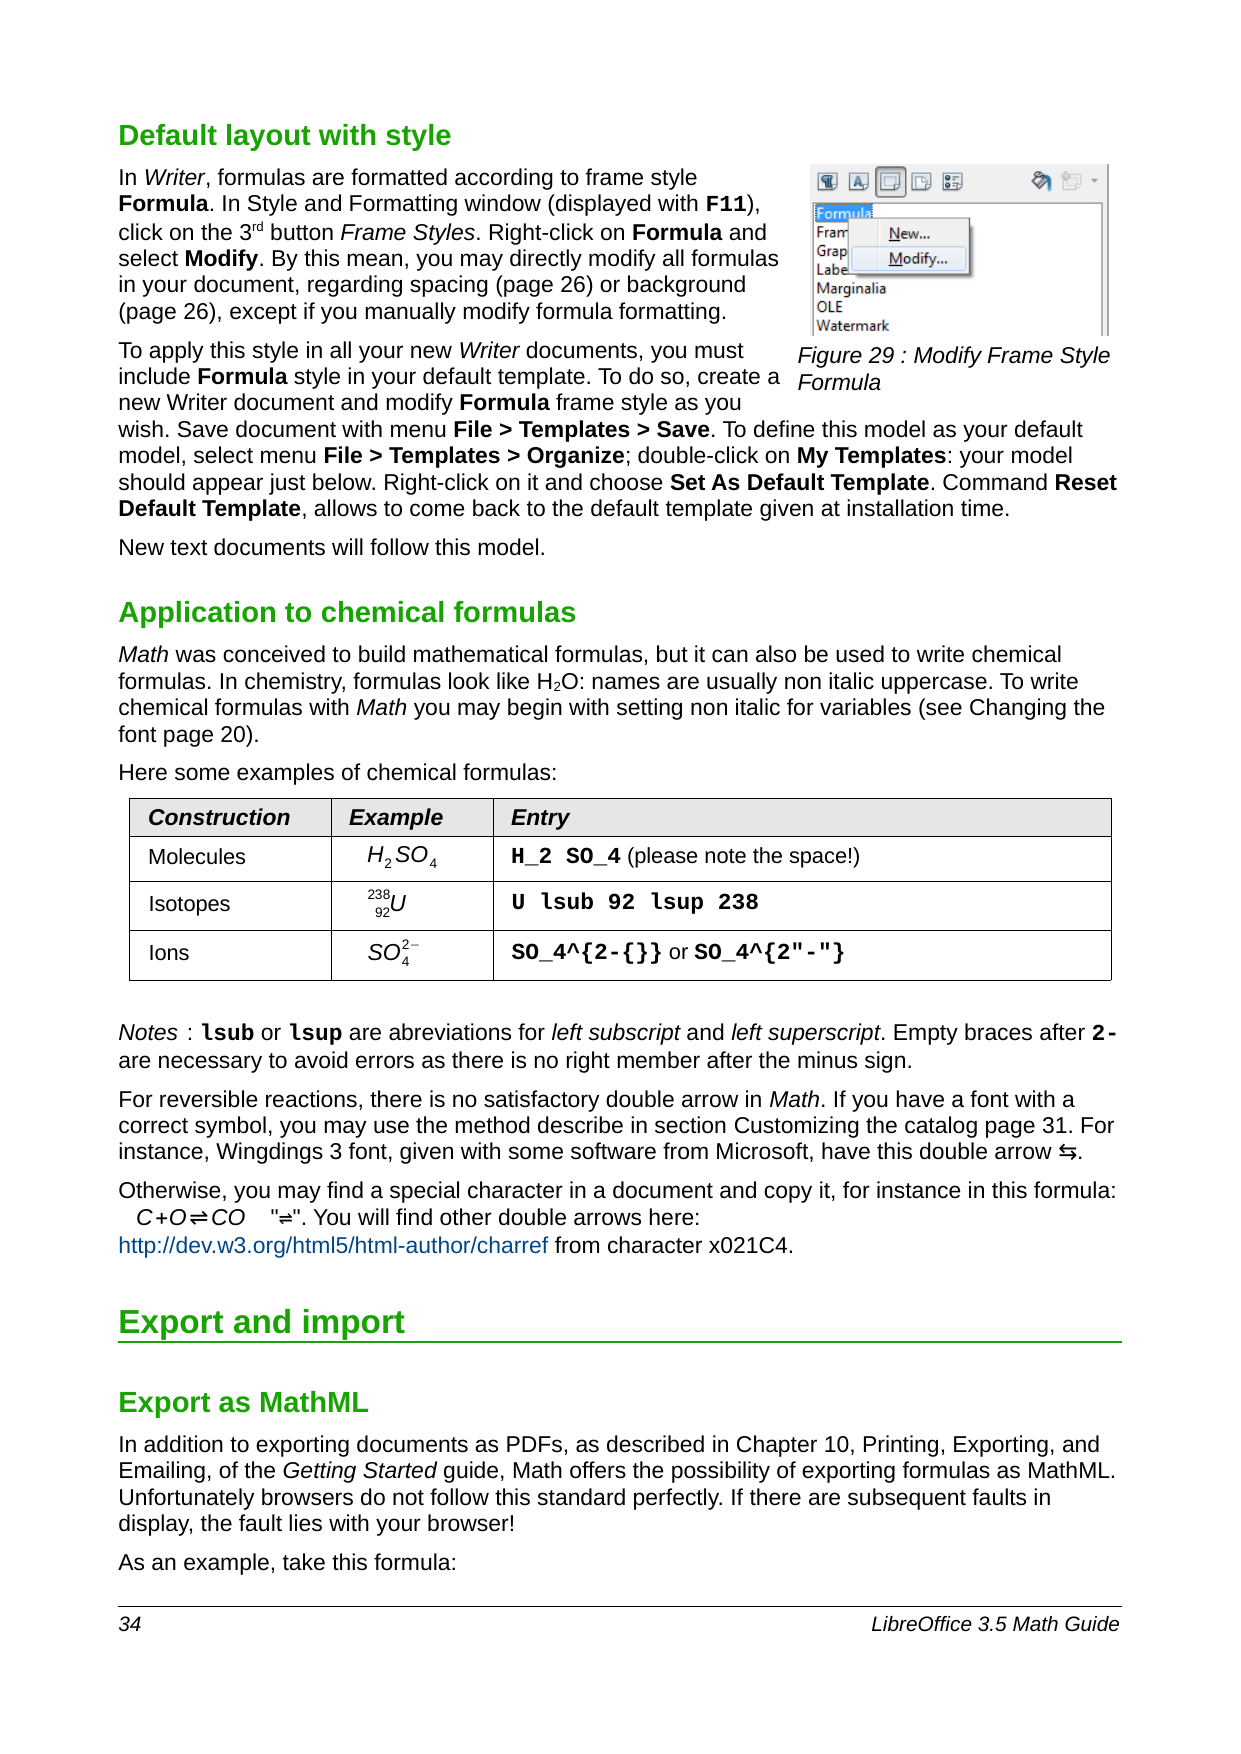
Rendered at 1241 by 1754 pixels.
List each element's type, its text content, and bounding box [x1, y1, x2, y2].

table_cell U lsub 92 lsup 238 [494, 882, 1111, 930]
table_cell Molecules [130, 837, 331, 881]
text New text documents will follow this model. [118, 534, 1122, 560]
text Notes : lsub or lsup are abreviations for left subscript and left superscript. Empty braces after 2- are necessary to avoid errors as there is no right member after the minus sign. [118, 1018, 1122, 1073]
table_cell H_2 SO_4 (please note the space!) [494, 837, 1111, 881]
text For reversible reactions, there is no satisfactory double arrow in Math. If you have a font with a correct symbol, you may use the method describe in section Customizing the catalog page 31. For instance, Wingdings 3 font, given with some software from Microsoft, have this double arrow ⇆. [118, 1086, 1122, 1165]
text As an example, take this formula: [118, 1549, 1122, 1575]
subtitle Export and import [118, 1303, 1122, 1341]
subtitle Default layout with style [118, 118, 1122, 152]
picture [809, 164, 1109, 336]
table_cell [332, 882, 493, 930]
text In addition to exporting documents as PDFs, as described in Chapter 10, Printing, Exporting, and Emailing, of the Getting Started guide, Math offers the possibility of exporting formulas as MathML. Unfortunately browsers do not follow this standard perfectly. If there are subsequent faults in display, the fault lies with your browser! [118, 1431, 1122, 1536]
text In Writer, formulas are formatted according to frame style Formula. In Style and Formatting window (displayed with F11), click on the 3rd button Frame Styles. Right-click on Formula and select Modify. By this mean, you may directly modify all formulas in your document, regarding spacing (page 26) or background (page 26), except if you manually modify formula formatting. [118, 164, 1122, 342]
text Here some examples of chemical formulas: [118, 759, 1122, 786]
table_header Entry [494, 799, 1111, 836]
subtitle Application to chemical formulas [118, 596, 1122, 629]
table_cell [332, 837, 493, 881]
subtitle Export as MathML [118, 1385, 1122, 1418]
table_header Construction [130, 799, 331, 836]
table_cell [332, 931, 493, 979]
table_cell Ions [130, 931, 331, 979]
text Figure 29 : Modify Frame Style Formula [797, 342, 1121, 395]
text To apply this style in all your new Writer documents, you must include Formula style in your default template. To do so, create a new Writer document and modify Formula frame style as you wish. Save document with menu File > Templates > Save. To define this model as your default model, select menu File > Templates > Organize; double-click on My Templates: your model should appear just below. Right-click on it and choose Set As Default Template. Command Reset Default Template, allows to come back to the default template given at installation time. [118, 337, 1122, 521]
table_cell Isotopes [130, 882, 331, 930]
table_cell SO_4^{2-{}} or SO_4^{2"-"} [494, 931, 1111, 979]
text Math was conceived to build mathematical formulas, but it can also be used to write chemical formulas. In chemistry, formulas look like H2O: names are usually non italic uppercase. To write chemical formulas with Math you may begin with setting non italic for variables (see Changing the font page 20). [118, 641, 1122, 747]
table_header Example [332, 799, 493, 836]
text Otherwise, you may find a special character in a document and copy it, for instance in this formula: "⇌". You will find other double arrows here: http://dev.w3.org/html5/html-author/charref from character x021C4. [118, 1177, 1122, 1258]
